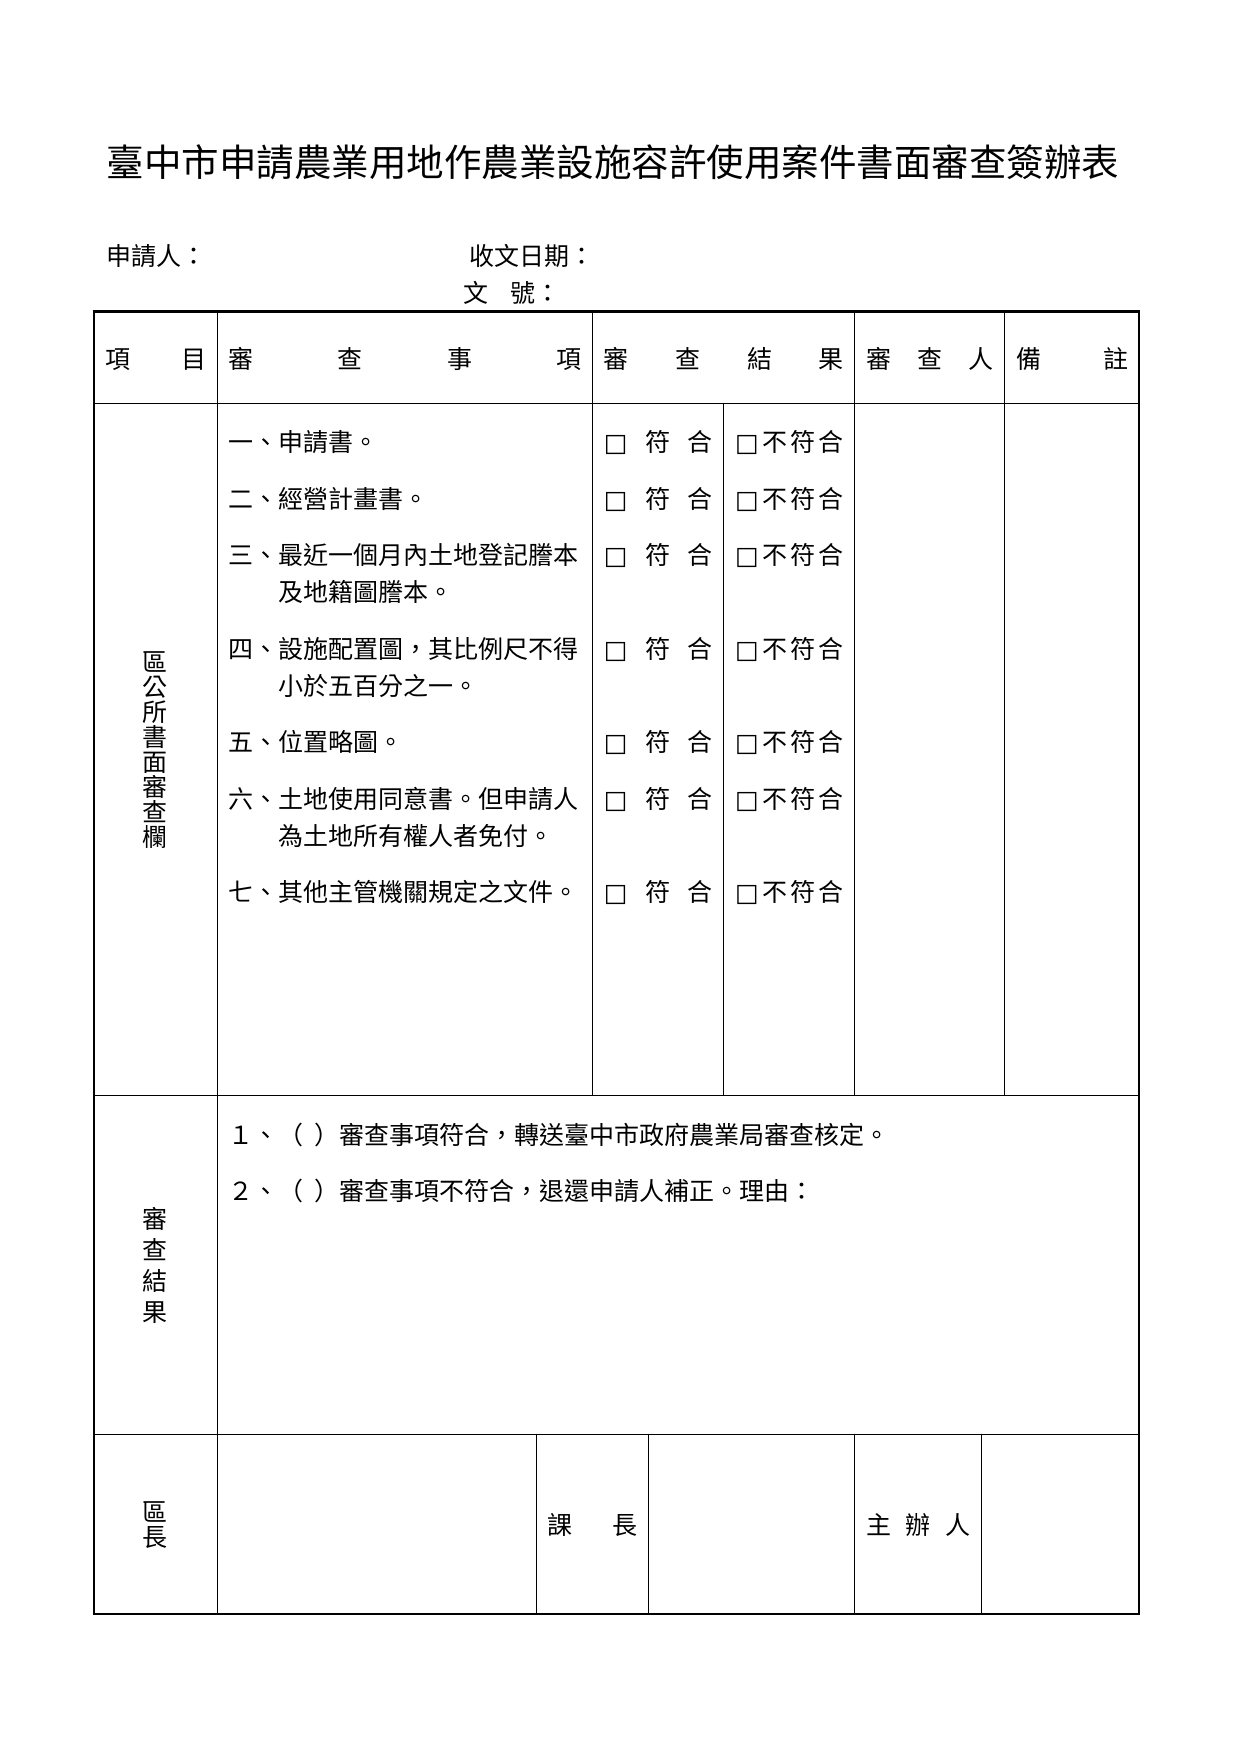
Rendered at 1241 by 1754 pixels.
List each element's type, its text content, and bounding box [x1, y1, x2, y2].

table_header 項目 [95, 313, 217, 402]
table_cell 區長 [95, 1435, 217, 1613]
table_cell 區公所書面審查欄 [95, 404, 217, 1095]
table_header 備註 [1005, 313, 1138, 402]
table_cell 主辦人 [855, 1435, 981, 1613]
table_header 審查事項 [218, 313, 592, 402]
table_cell [218, 1435, 536, 1613]
table_cell □不符合 □不符合 □不符合 □不符合 □不符合 □不符合 □不符合 [724, 404, 854, 1095]
table_cell [855, 404, 1004, 1095]
text 文 號： [106, 273, 1134, 310]
table_header 審查人 [855, 313, 1004, 402]
text 臺中市申請農業用地作農業設施容許使用案件書面審查簽辦表 [106, 123, 1134, 198]
table_cell [982, 1435, 1138, 1613]
table_cell １、（ ）審查事項符合，轉送臺中市政府農業局審查核定。 ２、（ ）審查事項不符合，退還申請人補正。理由： [218, 1096, 1138, 1433]
table_cell [1005, 404, 1138, 1095]
table_cell 審 查 結 果 [95, 1096, 217, 1433]
text 申請人： 收文日期： [106, 235, 1134, 273]
table_cell □符合 □符合 □符合 □符合 □符合 □符合 □符合 [593, 404, 723, 1095]
table_cell 一、申請書。 二、經營計畫書。 三、最近一個月內土地登記謄本及地籍圖謄本。 四、設施配置圖，其比例尺不得小於五百分之一。 五、位置略圖。 六、土地使用同意書。但申請人為土地所有權人者免付。 七、其他主管機關規定之文件。 [218, 404, 592, 1095]
table_header 審查結果 [593, 313, 854, 402]
table_cell [649, 1435, 854, 1613]
table_cell 課長 [537, 1435, 648, 1613]
